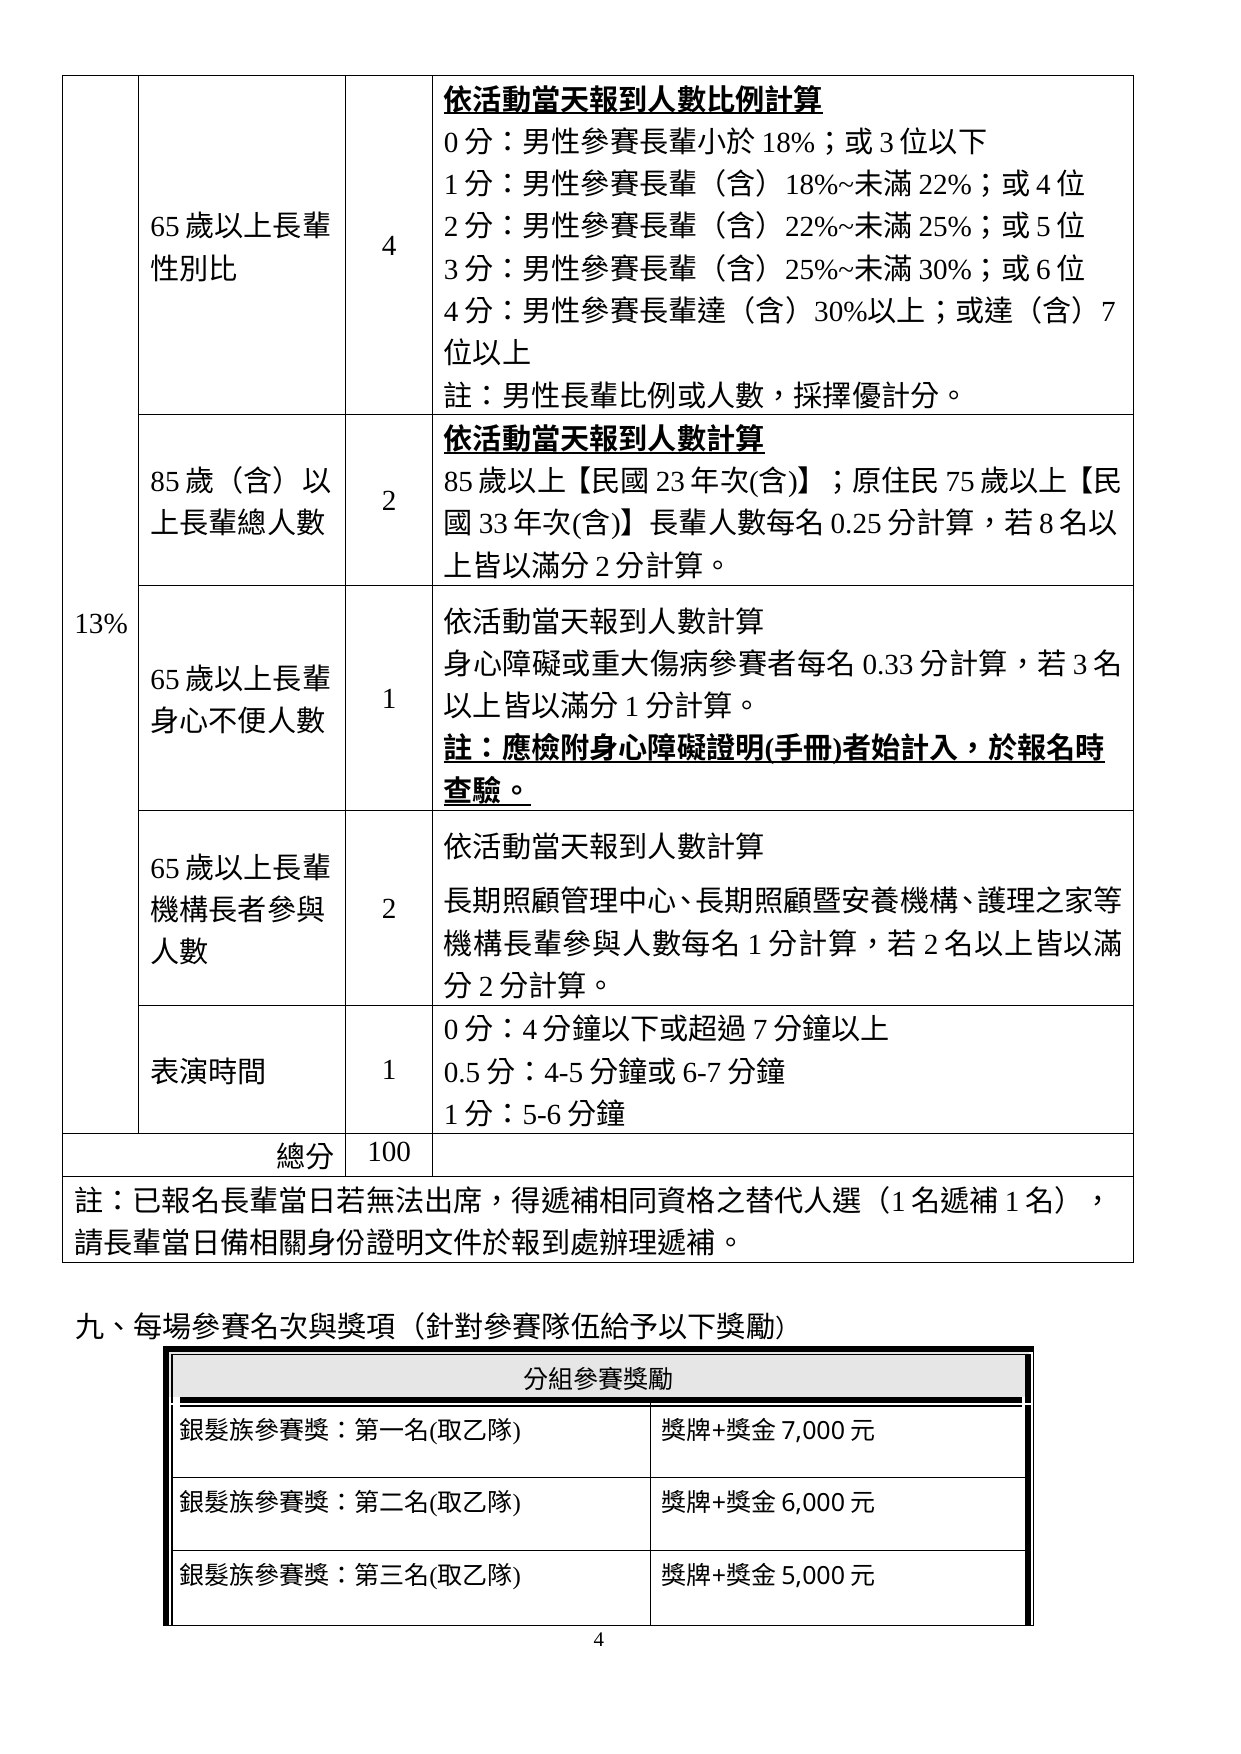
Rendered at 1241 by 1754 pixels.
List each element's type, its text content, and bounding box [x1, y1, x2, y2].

table_cell 13% [63, 76, 138, 1133]
table_cell 獎牌+獎金6,000元 [651, 1478, 1025, 1550]
table_cell 4 [346, 76, 432, 414]
text 九、每場參賽名次與獎項（針對參賽隊伍給予以下獎勵） [75, 1304, 1122, 1346]
table_cell 1 [346, 1006, 432, 1133]
table_cell 依活動當天報到人數比例計算 0分：男性參賽長輩小於18%；或3位以下 1分：男性參賽長輩（含）18%~未滿22%；或4位 2分：男性參賽長輩（含）22%~未滿25%；或5位 3分：男性參賽長輩（含）25%~未滿30%；或6位 4分：男性參賽長輩達（含）30%以上；或達（含）7位以上 註：男性長輩比例或人數，採擇優計分。 [433, 76, 1133, 414]
table_cell [433, 1134, 1133, 1176]
table_cell 註：已報名長輩當日若無法出席，得遞補相同資格之替代人選（1名遞補1名），請長輩當日備相關身份證明文件於報到處辦理遞補。 [63, 1177, 1133, 1262]
table_cell 100 [346, 1134, 432, 1176]
table_cell 65歲以上長輩身心不便人數 [139, 586, 345, 809]
table_cell 銀髮族參賽獎：第一名(取乙隊) [169, 1397, 650, 1477]
table_cell 表演時間 [139, 1006, 345, 1133]
table_cell 獎牌+獎金7,000元 [651, 1397, 1029, 1477]
table_cell 0分：4分鐘以下或超過7分鐘以上 0.5分：4-5分鐘或6-7分鐘 1分：5-6分鐘 [433, 1006, 1133, 1133]
table_cell 銀髮族參賽獎：第二名(取乙隊) [173, 1478, 650, 1550]
table_cell 65歲以上長輩機構長者參與人數 [139, 811, 345, 1005]
table_header 分組參賽獎勵 [173, 1355, 1025, 1397]
table_cell 2 [346, 811, 432, 1005]
table_cell 1 [346, 586, 432, 809]
table_cell 65歲以上長輩性別比 [139, 76, 345, 414]
table_cell 依活動當天報到人數計算 長期照顧管理中心、長期照顧暨安養機構、護理之家等機構長輩參與人數每名1分計算，若2名以上皆以滿分2分計算。 [433, 811, 1133, 1005]
table_cell 2 [346, 415, 432, 584]
table_cell 依活動當天報到人數計算 85歲以上【民國23年次(含)】；原住民75歲以上【民國33年次(含)】長輩人數每名0.25分計算，若8名以上皆以滿分2分計算。 [433, 415, 1133, 584]
table_cell 依活動當天報到人數計算 身心障礙或重大傷病參賽者每名0.33分計算，若3名以上皆以滿分1分計算。 註：應檢附身心障礙證明(手冊)者始計入，於報名時查驗。 [433, 586, 1133, 809]
table_cell 85歲（含）以上長輩總人數 [139, 415, 345, 584]
table_cell 總分 [63, 1134, 345, 1176]
table_cell 獎牌+獎金5,000元 [651, 1551, 1025, 1625]
table_cell 銀髮族參賽獎：第三名(取乙隊) [173, 1551, 650, 1625]
